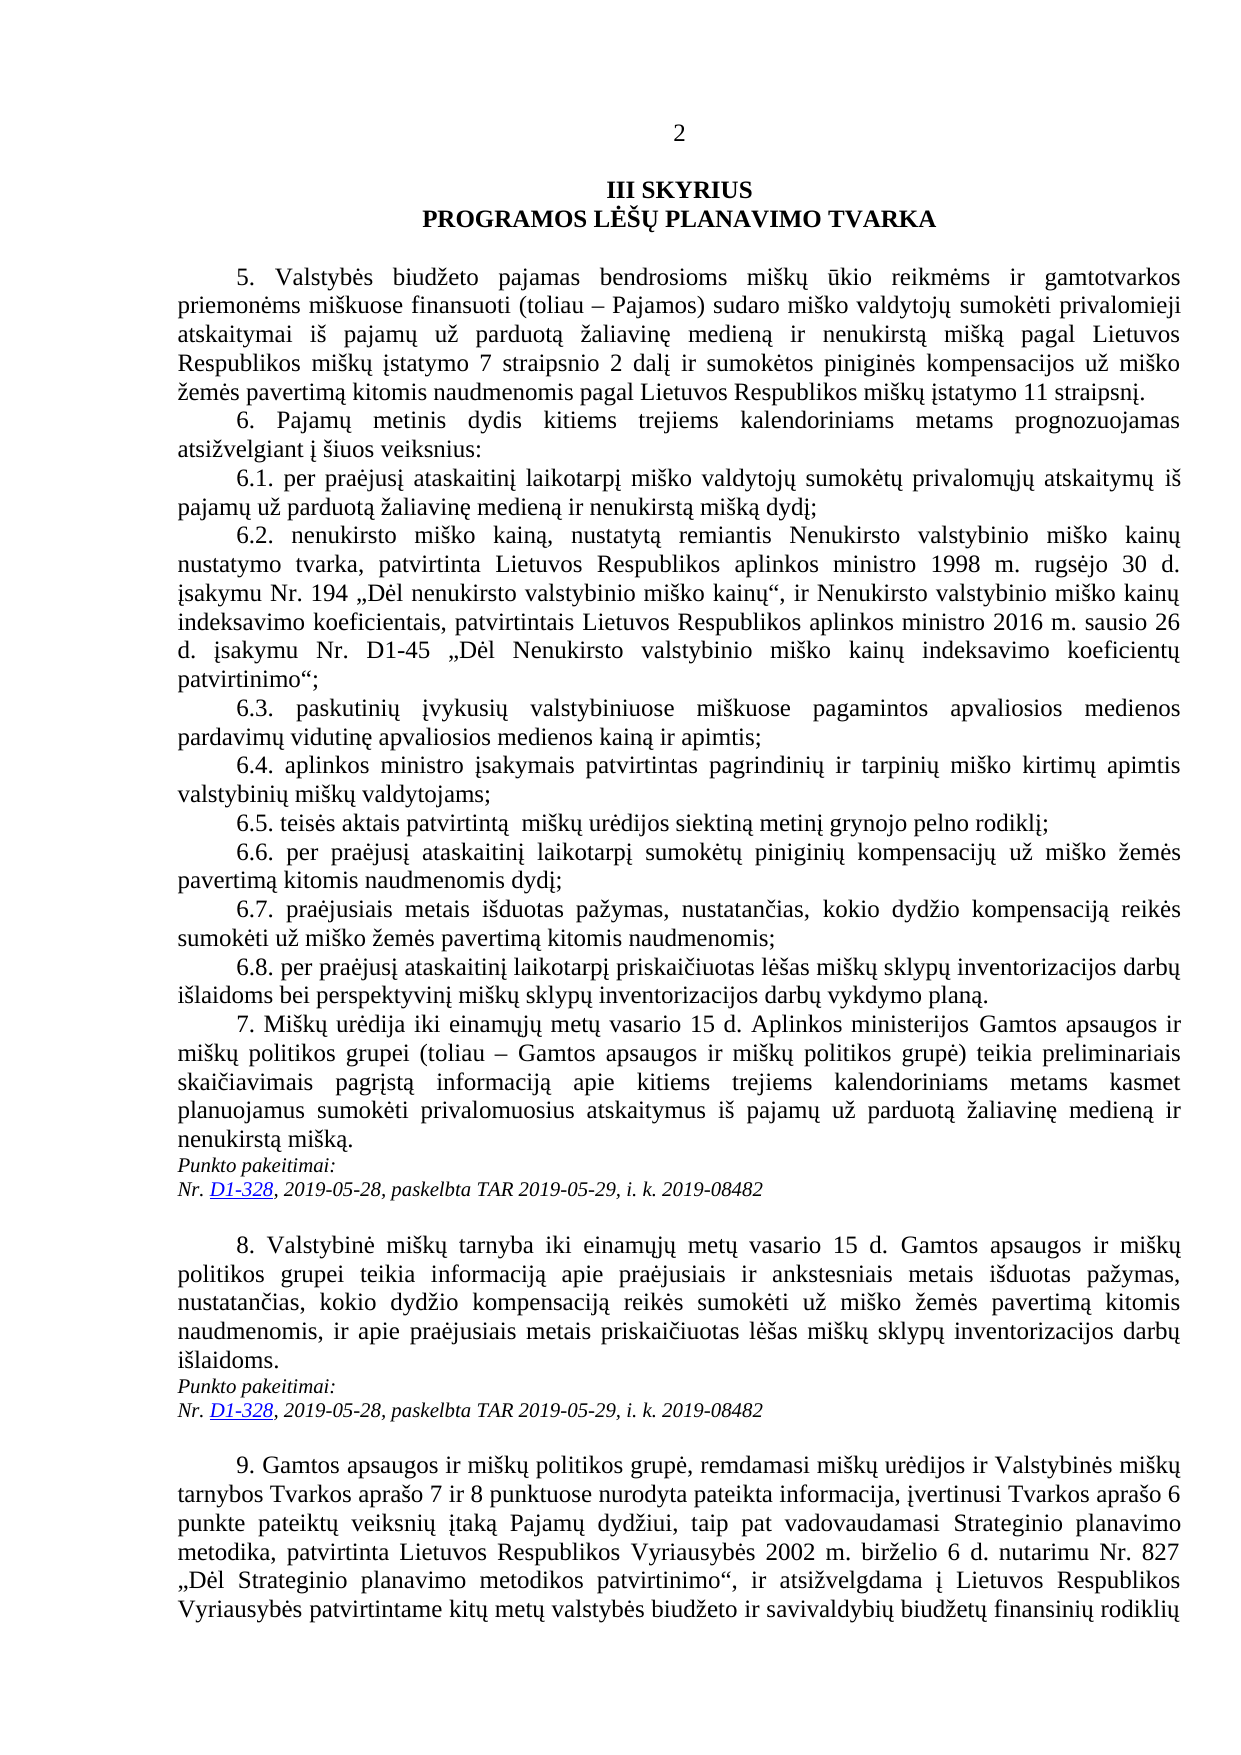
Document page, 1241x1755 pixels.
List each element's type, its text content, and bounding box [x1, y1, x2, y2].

text 9. Gamtos apsaugos ir miškų politikos grupė, remdamasi miškų urėdijos ir Valstybinės miškų tarnybos Tvarkos aprašo 7 ir 8 punktuose nurodyta pateikta informacija, įvertinusi Tvarkos aprašo 6 punkte pateiktų veiksnių įtaką Pajamų dydžiui, taip pat vadovaudamasi Strateginio planavimo metodika, patvirtinta Lietuvos Respublikos Vyriausybės 2002 m. birželio 6 d. nutarimu Nr. 827 „Dėl Strateginio planavimo metodikos patvirtinimo“, ir atsižvelgdama į Lietuvos Respublikos Vyriausybės patvirtintame kitų metų valstybės biudžeto ir savivaldybių biudžetų finansinių rodiklių [177, 1451, 1181, 1623]
text 6.2. nenukirsto miško kainą, nustatytą remiantis Nenukirsto valstybinio miško kainų nustatymo tvarka, patvirtinta Lietuvos Respublikos aplinkos ministro 1998 m. rugsėjo 30 d. įsakymu Nr. 194 „Dėl nenukirsto valstybinio miško kainų“, ir Nenukirsto valstybinio miško kainų indeksavimo koeficientais, patvirtintais Lietuvos Respublikos aplinkos ministro 2016 m. sausio 26 d. įsakymu Nr. D1-45 „Dėl Nenukirsto valstybinio miško kainų indeksavimo koeficientų patvirtinimo“; [177, 521, 1181, 693]
text 6.8. per praėjusį ataskaitinį laikotarpį priskaičiuotas lėšas miškų sklypų inventorizacijos darbų išlaidoms bei perspektyvinį miškų sklypų inventorizacijos darbų vykdymo planą. [177, 952, 1181, 1009]
text 7. Miškų urėdija iki einamųjų metų vasario 15 d. Aplinkos ministerijos Gamtos apsaugos ir miškų politikos grupei (toliau – Gamtos apsaugos ir miškų politikos grupė) teikia preliminariais skaičiavimais pagrįstą informaciją apie kitiems trejiems kalendoriniams metams kasmet planuojamus sumokėti privalomuosius atskaitymus iš pajamų už parduotą žaliavinę medieną ir nenukirstą mišką. [177, 1009, 1181, 1153]
text III SKYRIUS [177, 176, 1181, 204]
text 6.1. per praėjusį ataskaitinį laikotarpį miško valdytojų sumokėtų privalomųjų atskaitymų iš pajamų už parduotą žaliavinę medieną ir nenukirstą mišką dydį; [177, 463, 1181, 521]
text Punkto pakeitimai: [177, 1153, 1181, 1177]
text Nr. D1-328, 2019-05-28, paskelbta TAR 2019-05-29, i. k. 2019-08482 [177, 1398, 1181, 1422]
text 6.3. paskutinių įvykusių valstybiniuose miškuose pagamintos apvaliosios medienos pardavimų vidutinę apvaliosios medienos kainą ir apimtis; [177, 693, 1181, 751]
text 6.7. praėjusiais metais išduotas pažymas, nustatančias, kokio dydžio kompensaciją reikės sumokėti už miško žemės pavertimą kitomis naudmenomis; [177, 894, 1181, 952]
text 8. Valstybinė miškų tarnyba iki einamųjų metų vasario 15 d. Gamtos apsaugos ir miškų politikos grupei teikia informaciją apie praėjusiais ir ankstesniais metais išduotas pažymas, nustatančias, kokio dydžio kompensaciją reikės sumokėti už miško žemės pavertimą kitomis naudmenomis, ir apie praėjusiais metais priskaičiuotas lėšas miškų sklypų inventorizacijos darbų išlaidoms. [177, 1230, 1181, 1374]
text Nr. D1-328, 2019-05-28, paskelbta TAR 2019-05-29, i. k. 2019-08482 [177, 1177, 1181, 1201]
text 6.4. aplinkos ministro įsakymais patvirtintas pagrindinių ir tarpinių miško kirtimų apimtis valstybinių miškų valdytojams; [177, 751, 1181, 808]
text 6. Pajamų metinis dydis kitiems trejiems kalendoriniams metams prognozuojamas atsižvelgiant į šiuos veiksnius: [177, 406, 1181, 463]
text 5. Valstybės biudžeto pajamas bendrosioms miškų ūkio reikmėms ir gamtotvarkos priemonėms miškuose finansuoti (toliau – Pajamos) sudaro miško valdytojų sumokėti privalomieji atskaitymai iš pajamų už parduotą žaliavinę medieną ir nenukirstą mišką pagal Lietuvos Respublikos miškų įstatymo 7 straipsnio 2 dalį ir sumokėtos piniginės kompensacijos už miško žemės pavertimą kitomis naudmenomis pagal Lietuvos Respublikos miškų įstatymo 11 straipsnį. [177, 262, 1181, 406]
text 6.5. teisės aktais patvirtintą miškų urėdijos siektiną metinį grynojo pelno rodiklį; [177, 808, 1181, 837]
text Punkto pakeitimai: [177, 1374, 1181, 1398]
text 6.6. per praėjusį ataskaitinį laikotarpį sumokėtų piniginių kompensacijų už miško žemės pavertimą kitomis naudmenomis dydį; [177, 837, 1181, 894]
text PROGRAMOS LĖŠŲ PLANAVIMO TVARKA [177, 204, 1181, 233]
